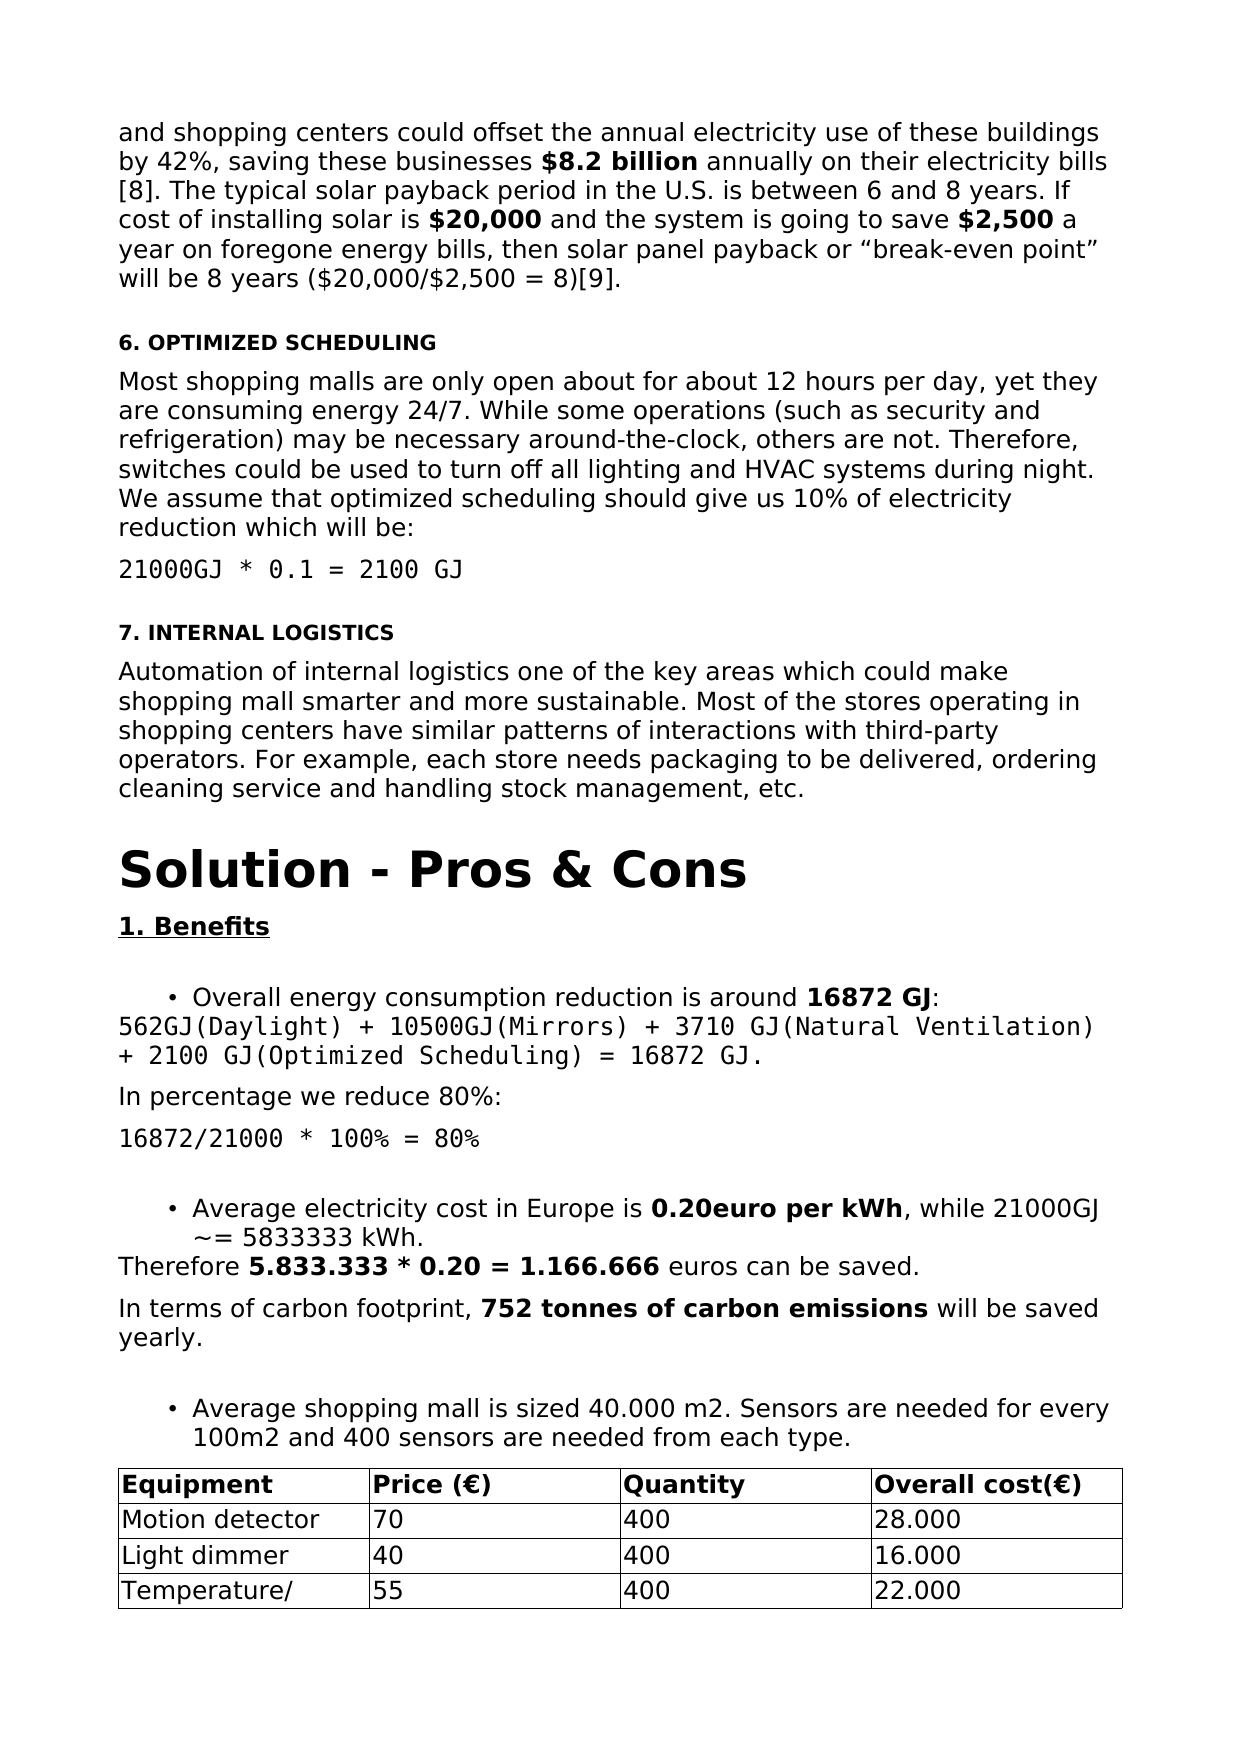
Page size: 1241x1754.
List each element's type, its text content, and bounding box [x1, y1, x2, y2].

text Therefore 5.833.333 * 0.20 = 1.166.666 euros can be saved. [118, 1252, 1122, 1282]
subtitle 6. OPTIMIZED SCHEDULING [118, 331, 1122, 355]
text and shopping centers could offset the annual electricity use of these buildings by 42%, saving these businesses $8.2 billion annually on their electricity bills [8]. The typical solar payback period in the U.S. is between 6 and 8 years. If cost of installing solar is $20,000 and the system is going to save $2,500 a year on foregone energy bills, then solar panel payback or “break-even point” will be 8 years ($20,000/$2,500 = 8)[9]. [118, 118, 1122, 293]
text In percentage we reduce 80%: [118, 1082, 1122, 1111]
table_cell 400 [621, 1504, 871, 1538]
table_header Quantity [621, 1469, 871, 1503]
list Overall energy consumption reduction is around 16872 GJ: [177, 983, 1122, 1012]
table_cell Temperature/ [119, 1574, 369, 1608]
table_cell 400 [621, 1574, 871, 1608]
table_cell 400 [621, 1539, 871, 1573]
table_header Equipment [119, 1469, 369, 1503]
table_cell 28.000 [872, 1504, 1122, 1538]
text In terms of carbon footprint, 752 tonnes of carbon emissions will be saved yearly. [118, 1294, 1122, 1352]
subtitle Solution - Pros & Cons [118, 841, 1122, 899]
text 1. Benefits [118, 912, 1122, 941]
table_cell 16.000 [872, 1539, 1122, 1573]
table_cell 22.000 [872, 1574, 1122, 1608]
table_cell Motion detector [119, 1504, 369, 1538]
text Automation of internal logistics one of the key areas which could make shopping mall smarter and more sustainable. Most of the stores operating in shopping centers have similar patterns of interactions with third-party operators. For example, each store needs packaging to be delivered, ordering cleaning service and handling stock management, etc. [118, 658, 1122, 803]
subtitle 7. INTERNAL LOGISTICS [118, 621, 1122, 645]
list Average shopping mall is sized 40.000 m2. Sensors are needed for every 100m2 and 400 sensors are needed from each type. [177, 1394, 1122, 1453]
text 21000GJ * 0.1 = 2100 GJ [118, 555, 1122, 584]
text 16872/21000 * 100% = 80% [118, 1124, 1122, 1153]
text Most shopping malls are only open about for about 12 hours per day, yet they are consuming energy 24/7. While some operations (such as security and refrigeration) may be necessary around-the-clock, others are not. Therefore, switches could be used to turn off all lighting and HVAC systems during night. We assume that optimized scheduling should give us 10% of electricity reduction which will be: [118, 367, 1122, 542]
table_cell 55 [370, 1574, 620, 1608]
table_cell 40 [370, 1539, 620, 1573]
table_header Price (€) [370, 1469, 620, 1503]
table_cell Light dimmer [119, 1539, 369, 1573]
text 562GJ(Daylight) + 10500GJ(Mirrors) + 3710 GJ(Natural Ventilation) + 2100 GJ(Optimized Scheduling) = 16872 GJ. [118, 1012, 1122, 1070]
list Average electricity cost in Europe is 0.20euro per kWh, while 21000GJ ~= 5833333 kWh. [177, 1194, 1122, 1252]
table_header Overall cost(€) [872, 1469, 1122, 1503]
table_cell 70 [370, 1504, 620, 1538]
